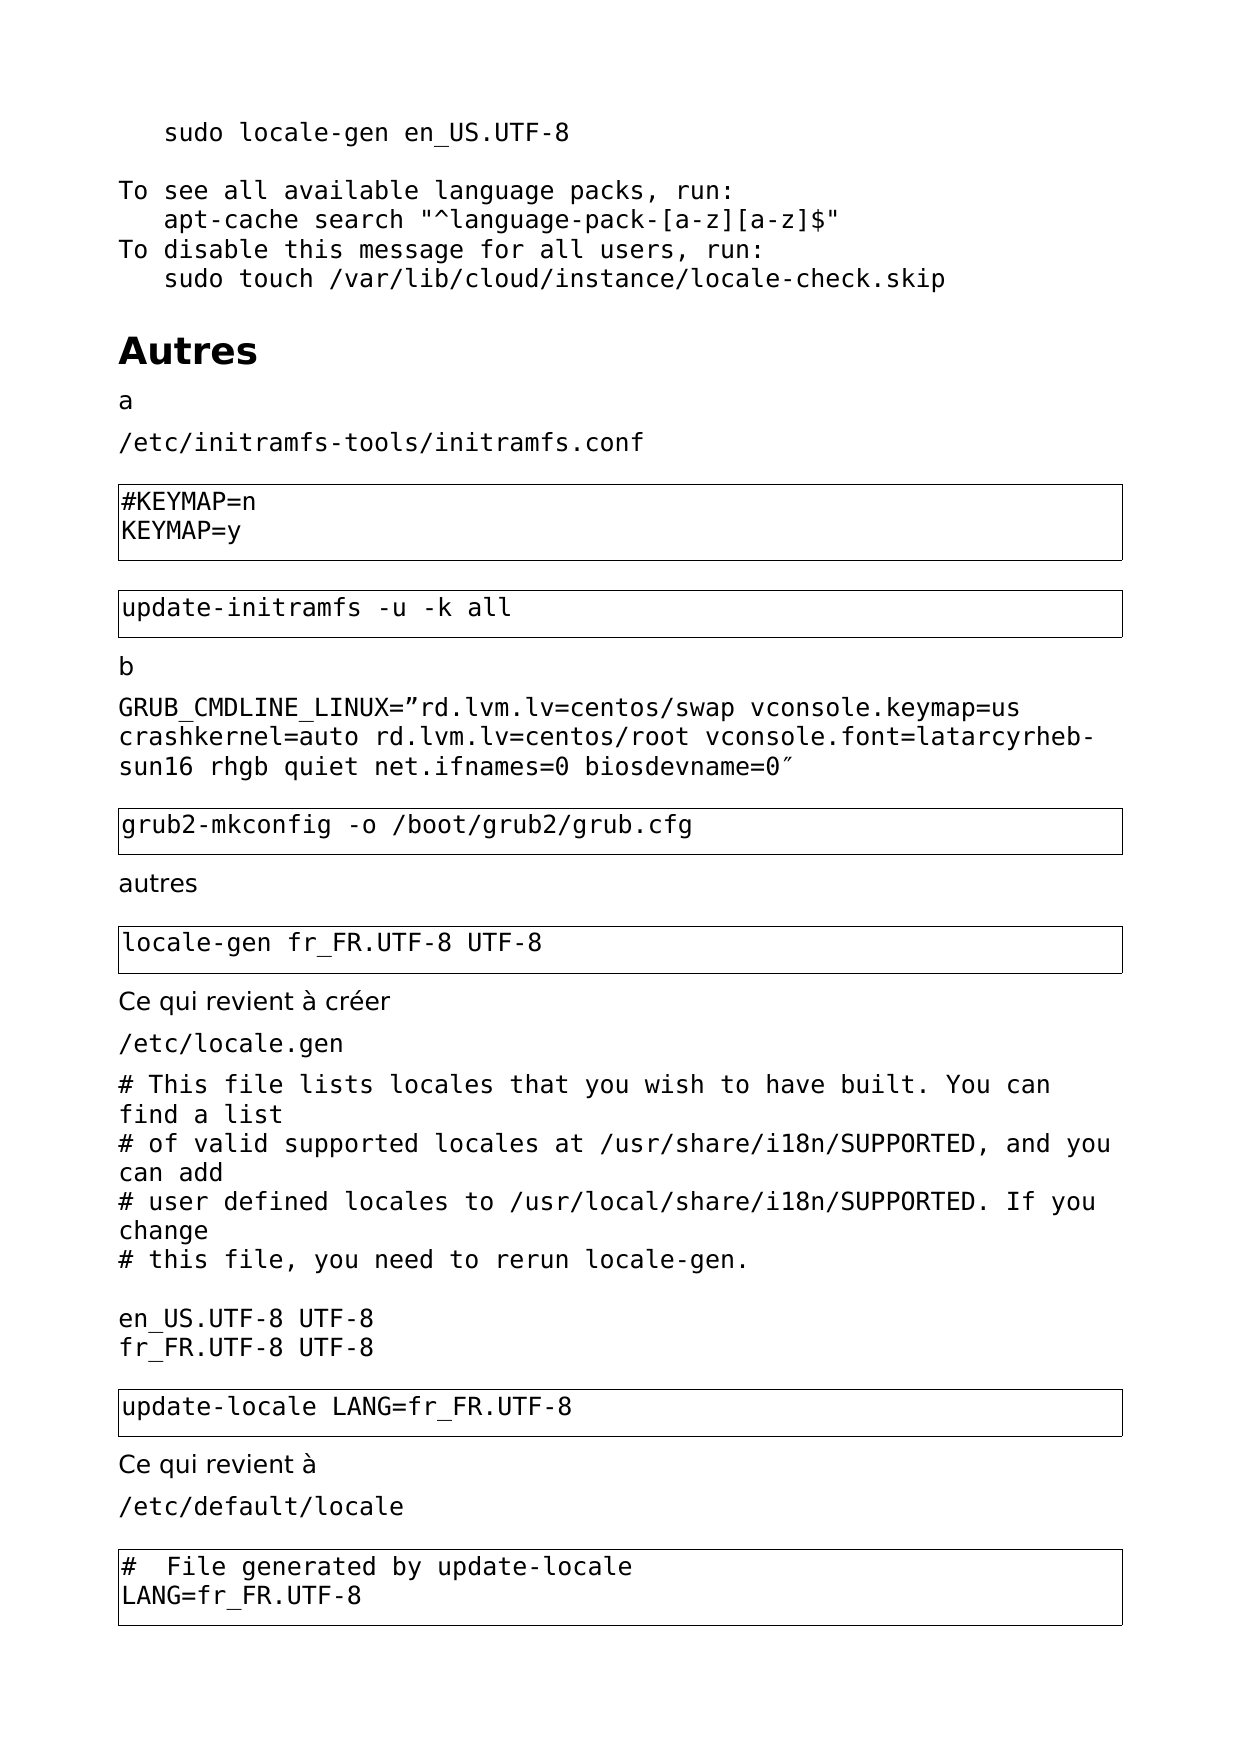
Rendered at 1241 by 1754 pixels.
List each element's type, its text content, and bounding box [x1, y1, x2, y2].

text /etc/initramfs-tools/initramfs.conf [118, 428, 1122, 457]
text Ce qui revient à créer [118, 987, 1122, 1017]
text a [118, 386, 1122, 415]
text # This file lists locales that you wish to have built. You can find a list # of valid supported locales at /usr/share/i18n/SUPPORTED, and you can add # user defined locales to /usr/local/share/i18n/SUPPORTED. If you change # this file, you need to rerun locale-gen. en_US.UTF-8 UTF-8 fr_FR.UTF-8 UTF-8 [118, 1071, 1122, 1362]
text autres [118, 869, 1122, 898]
text /etc/default/locale [118, 1492, 1122, 1522]
text sudo locale-gen en_US.UTF-8 To see all available language packs, run: apt-cache search "^language-pack-[a-z][a-z]$" To disable this message for all users, run: sudo touch /var/lib/cloud/instance/locale-check.skip [118, 118, 1122, 293]
subtitle Autres [118, 330, 1122, 373]
table_header #KEYMAP=n KEYMAP=y [119, 485, 1122, 560]
table_header # File generated by update-locale LANG=fr_FR.UTF-8 [119, 1550, 1122, 1625]
table_header update-initramfs -u -k all [119, 591, 1122, 637]
table_header locale-gen fr_FR.UTF-8 UTF-8 [119, 927, 1122, 972]
table_header grub2-mkconfig -o /boot/grub2/grub.cfg [119, 809, 1122, 854]
table_header update-locale LANG=fr_FR.UTF-8 [119, 1390, 1122, 1436]
text GRUB_CMDLINE_LINUX=”rd.lvm.lv=centos/swap vconsole.keymap=us crashkernel=auto rd.lvm.lv=centos/root vconsole.font=latarcyrheb-sun16 rhgb quiet net.ifnames=0 biosdevname=0″ [118, 693, 1122, 781]
text /etc/locale.gen [118, 1029, 1122, 1058]
text Ce qui revient à [118, 1451, 1122, 1480]
text b [118, 652, 1122, 681]
